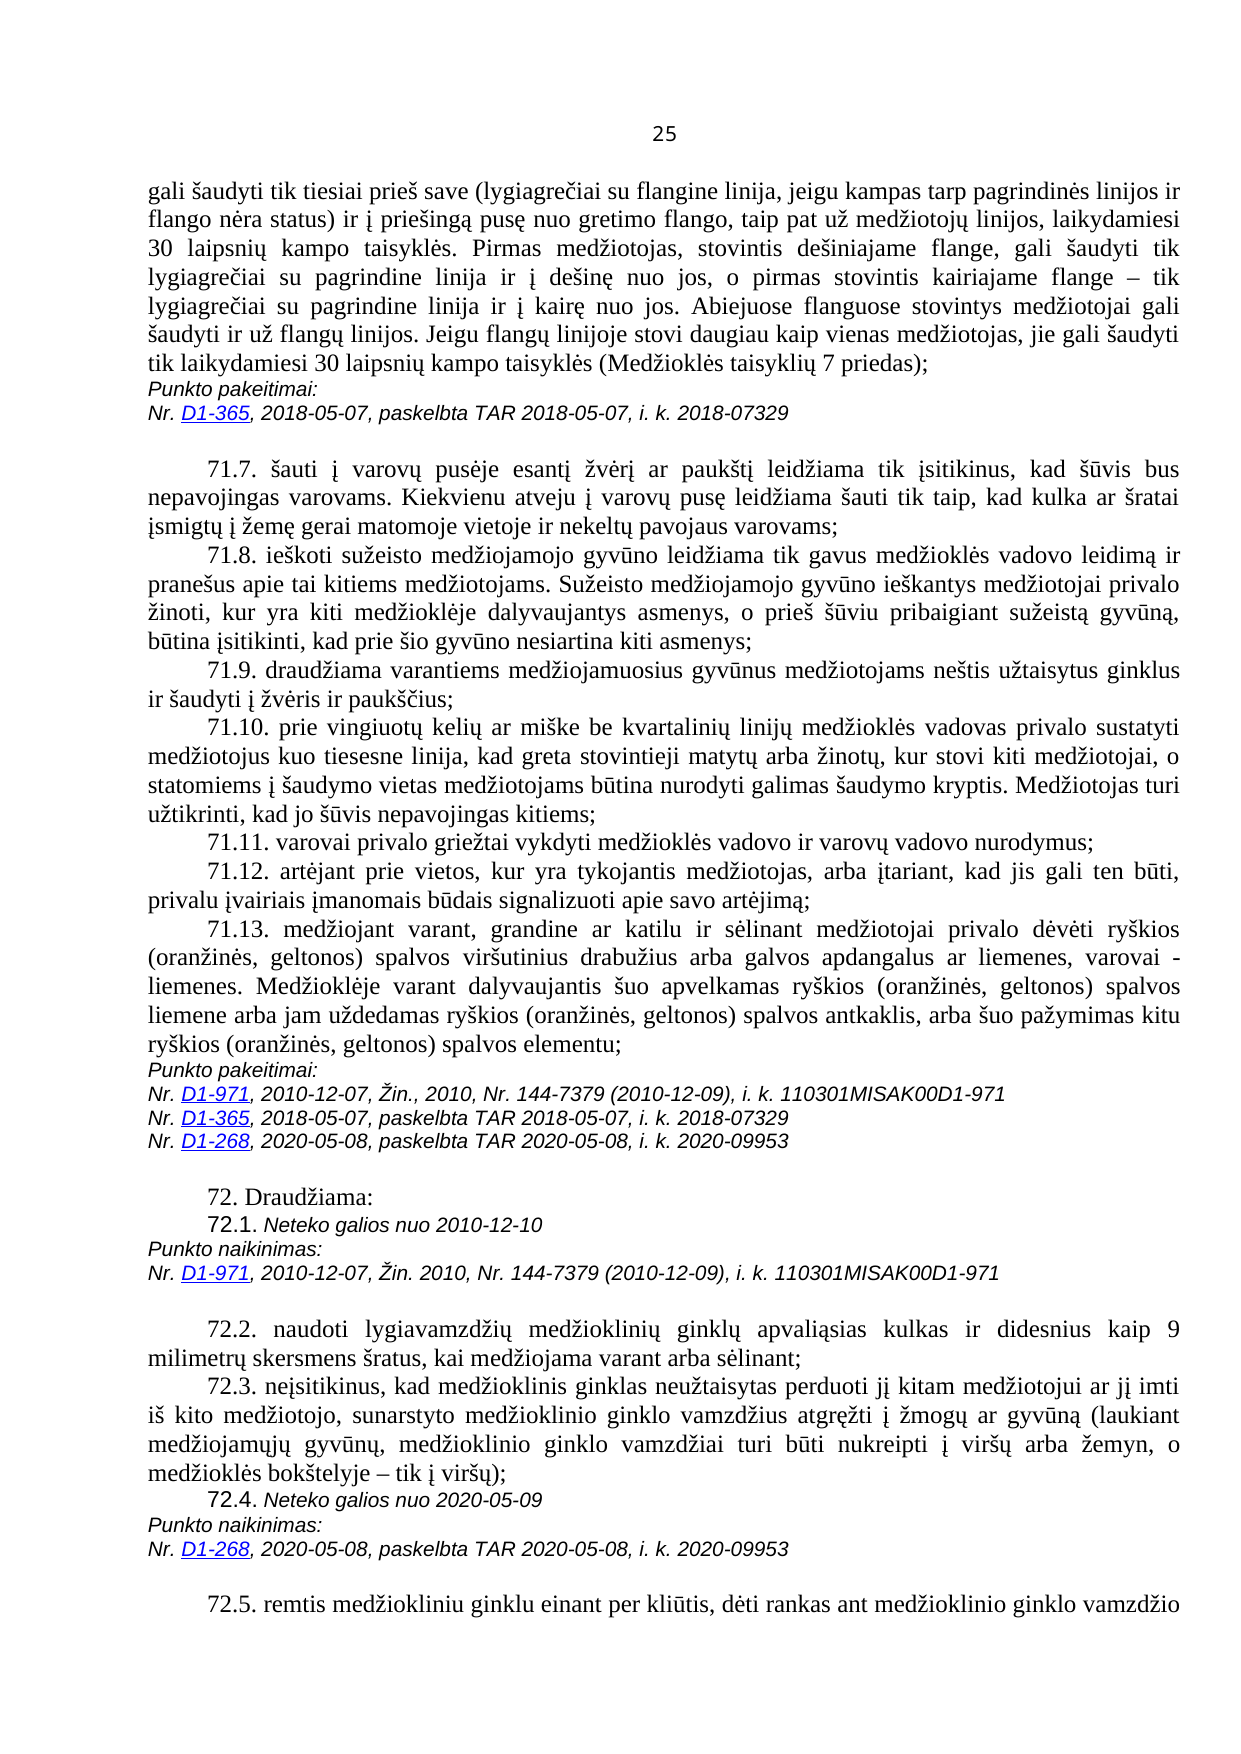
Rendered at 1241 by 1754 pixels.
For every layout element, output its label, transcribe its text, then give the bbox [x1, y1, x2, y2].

text 72.3. neįsitikinus, kad medžioklinis ginklas neužtaisytas perduoti jį kitam medžiotojui ar jį imti iš kito medžiotojo, sunarstyto medžioklinio ginklo vamzdžius atgręžti į žmogų ar gyvūną (laukiant medžiojamųjų gyvūnų, medžioklinio ginklo vamzdžiai turi būti nukreipti į viršų arba žemyn, o medžioklės bokštelyje – tik į viršų); [148, 1371, 1181, 1486]
text Nr. D1-971, 2010-12-07, Žin., 2010, Nr. 144-7379 (2010-12-09), i. k. 110301MISAK00D1-971 [148, 1081, 1181, 1105]
text Nr. D1-365, 2018-05-07, paskelbta TAR 2018-05-07, i. k. 2018-07329 [148, 1105, 1181, 1129]
text 72.1. Neteko galios nuo 2010-12-10 [148, 1211, 1181, 1237]
text 71.10. prie vingiuotų kelių ar miške be kvartalinių linijų medžioklės vadovas privalo sustatyti medžiotojus kuo tiesesne linija, kad greta stovintieji matytų arba žinotų, kur stovi kiti medžiotojai, o statomiems į šaudymo vietas medžiotojams būtina nurodyti galimas šaudymo kryptis. Medžiotojas turi užtikrinti, kad jo šūvis nepavojingas kitiems; [148, 712, 1181, 827]
text Punkto naikinimas: [148, 1513, 1181, 1537]
text 71.12. artėjant prie vietos, kur yra tykojantis medžiotojas, arba įtariant, kad jis gali ten būti, privalu įvairiais įmanomais būdais signalizuoti apie savo artėjimą; [148, 856, 1181, 914]
text 71.7. šauti į varovų pusėje esantį žvėrį ar paukštį leidžiama tik įsitikinus, kad šūvis bus nepavojingas varovams. Kiekvienu atveju į varovų pusę leidžiama šauti tik taip, kad kulka ar šratai įsmigtų į žemę gerai matomoje vietoje ir nekeltų pavojaus varovams; [148, 454, 1181, 540]
text Nr. D1-365, 2018-05-07, paskelbta TAR 2018-05-07, i. k. 2018-07329 [148, 401, 1181, 425]
text 71.13. medžiojant varant, grandine ar katilu ir sėlinant medžiotojai privalo dėvėti ryškios (oranžinės, geltonos) spalvos viršutinius drabužius arba galvos apdangalus ar liemenes, varovai - liemenes. Medžioklėje varant dalyvaujantis šuo apvelkamas ryškios (oranžinės, geltonos) spalvos liemene arba jam uždedamas ryškios (oranžinės, geltonos) spalvos antkaklis, arba šuo pažymimas kitu ryškios (oranžinės, geltonos) spalvos elementu; [148, 914, 1181, 1057]
text Nr. D1-971, 2010-12-07, Žin. 2010, Nr. 144-7379 (2010-12-09), i. k. 110301MISAK00D1-971 [148, 1261, 1181, 1285]
text 71.9. draudžiama varantiems medžiojamuosius gyvūnus medžiotojams neštis užtaisytus ginklus ir šaudyti į žvėris ir paukščius; [148, 655, 1181, 712]
text gali šaudyti tik tiesiai prieš save (lygiagrečiai su flangine linija, jeigu kampas tarp pagrindinės linijos ir flango nėra status) ir į priešingą pusę nuo gretimo flango, taip pat už medžiotojų linijos, laikydamiesi 30 laipsnių kampo taisyklės. Pirmas medžiotojas, stovintis dešiniajame flange, gali šaudyti tik lygiagrečiai su pagrindine linija ir į dešinę nuo jos, o pirmas stovintis kairiajame flange – tik lygiagrečiai su pagrindine linija ir į kairę nuo jos. Abiejuose flanguose stovintys medžiotojai gali šaudyti ir už flangų linijos. Jeigu flangų linijoje stovi daugiau kaip vienas medžiotojas, jie gali šaudyti tik laikydamiesi 30 laipsnių kampo taisyklės (Medžioklės taisyklių 7 priedas); [148, 176, 1181, 377]
text 71.8. ieškoti sužeisto medžiojamojo gyvūno leidžiama tik gavus medžioklės vadovo leidimą ir pranešus apie tai kitiems medžiotojams. Sužeisto medžiojamojo gyvūno ieškantys medžiotojai privalo žinoti, kur yra kiti medžioklėje dalyvaujantys asmenys, o prieš šūviu pribaigiant sužeistą gyvūną, būtina įsitikinti, kad prie šio gyvūno nesiartina kiti asmenys; [148, 540, 1181, 655]
text Nr. D1-268, 2020-05-08, paskelbta TAR 2020-05-08, i. k. 2020-09953 [148, 1537, 1181, 1561]
text Punkto pakeitimai: [148, 1057, 1181, 1081]
text Nr. D1-268, 2020-05-08, paskelbta TAR 2020-05-08, i. k. 2020-09953 [148, 1129, 1181, 1153]
text 72.4. Neteko galios nuo 2020-05-09 [148, 1486, 1181, 1513]
text 72. Draudžiama: [148, 1182, 1181, 1211]
text Punkto naikinimas: [148, 1237, 1181, 1261]
text Punkto pakeitimai: [148, 377, 1181, 401]
text 72.5. remtis medžiokliniu ginklu einant per kliūtis, dėti rankas ant medžioklinio ginklo vamzdžio [148, 1589, 1181, 1618]
text 72.2. naudoti lygiavamzdžių medžioklinių ginklų apvaliąsias kulkas ir didesnius kaip 9 milimetrų skersmens šratus, kai medžiojama varant arba sėlinant; [148, 1314, 1181, 1371]
text 71.11. varovai privalo griežtai vykdyti medžioklės vadovo ir varovų vadovo nurodymus; [148, 827, 1181, 856]
